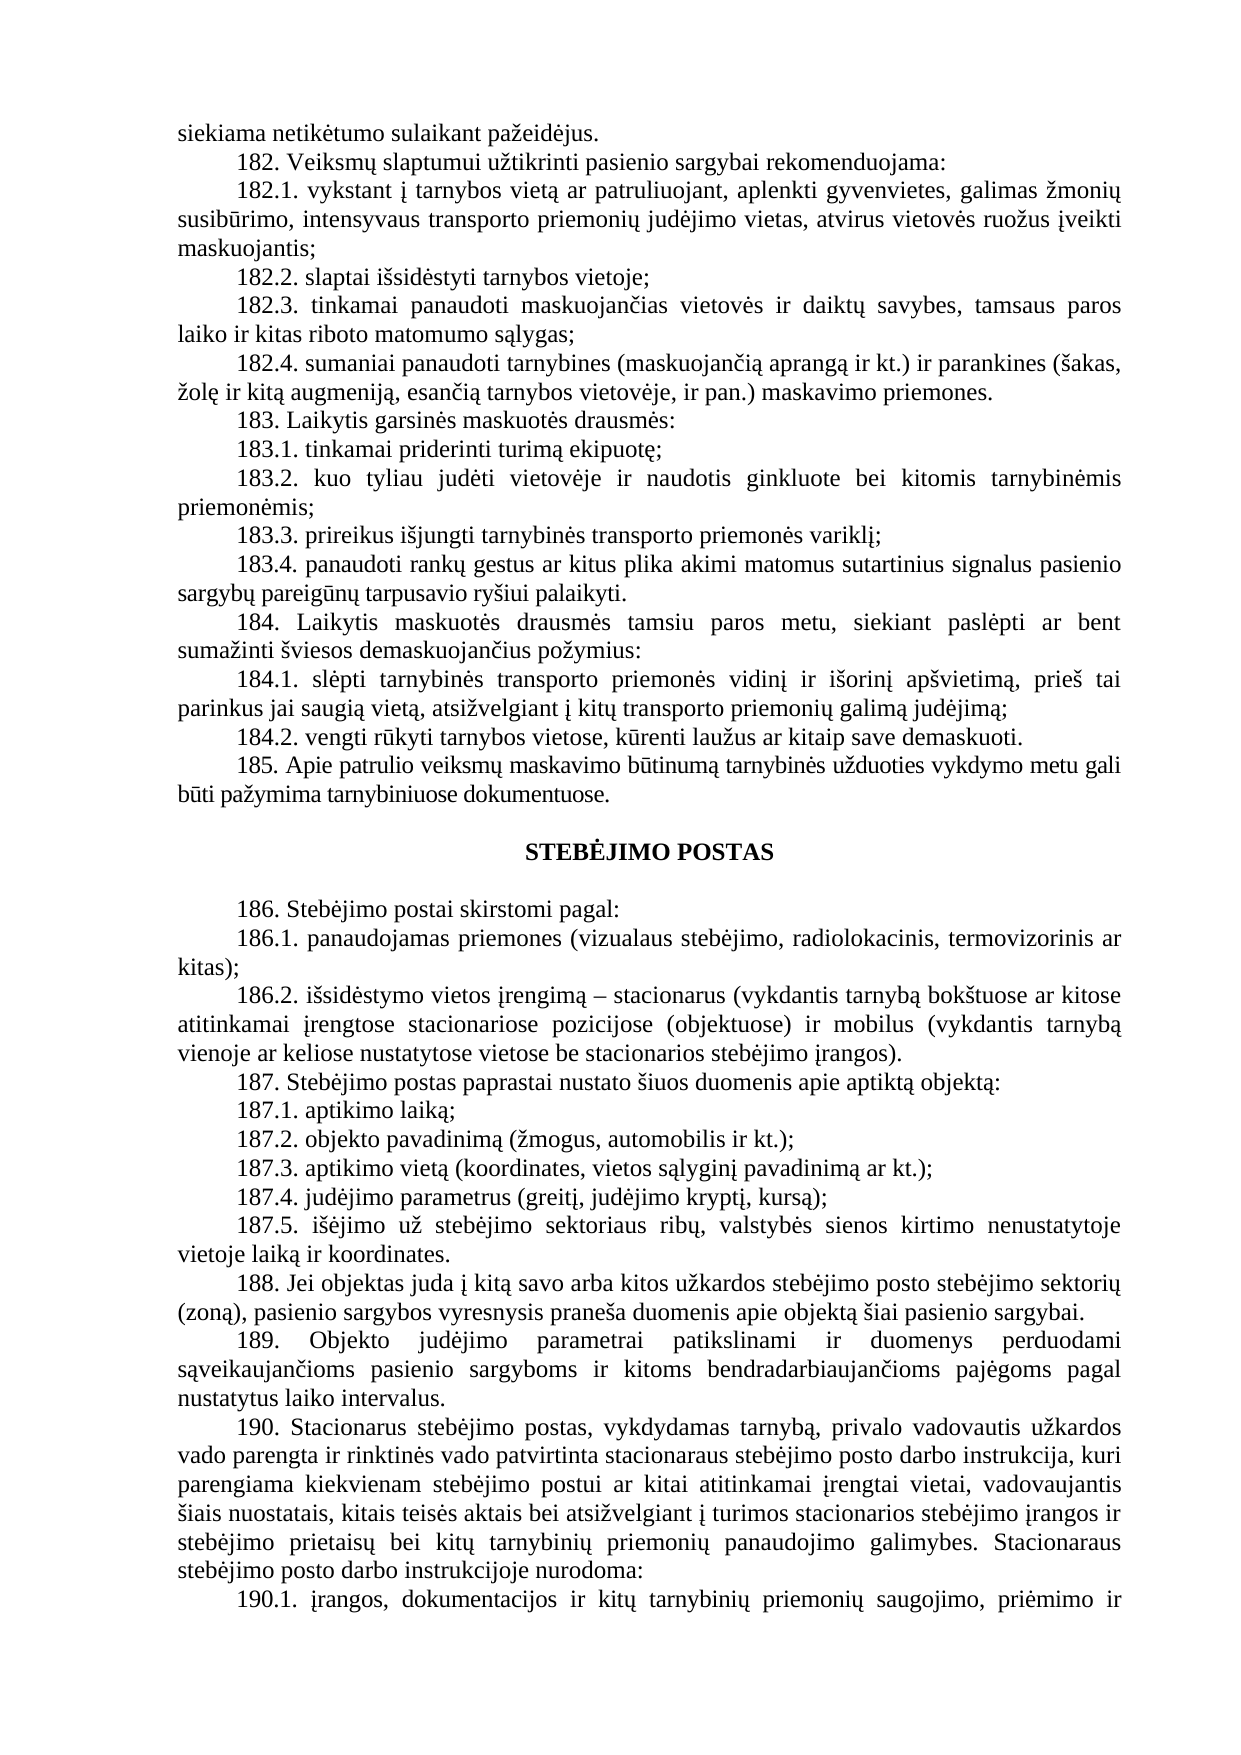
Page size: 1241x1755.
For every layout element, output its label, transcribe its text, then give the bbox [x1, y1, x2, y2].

text 183. Laikytis garsinės maskuotės drausmės: [177, 406, 1122, 434]
text 182. Veiksmų slaptumui užtikrinti pasienio sargybai rekomenduojama: [177, 147, 1122, 176]
text 190. Stacionarus stebėjimo postas, vykdydamas tarnybą, privalo vadovautis užkardos vado parengta ir rinktinės vado patvirtinta stacionaraus stebėjimo posto darbo instrukcija, kuri parengiama kiekvienam stebėjimo postui ar kitai atitinkamai įrengtai vietai, vadovaujantis šiais nuostatais, kitais teisės aktais bei atsižvelgiant į turimos stacionarios stebėjimo įrangos ir stebėjimo prietaisų bei kitų tarnybinių priemonių panaudojimo galimybes. Stacionaraus stebėjimo posto darbo instrukcijoje nurodoma: [177, 1412, 1122, 1584]
text STEBĖJIMO POSTAS [177, 837, 1122, 866]
text 182.2. slaptai išsidėstyti tarnybos vietoje; [177, 262, 1122, 291]
text 182.3. tinkamai panaudoti maskuojančias vietovės ir daiktų savybes, tamsaus paros laiko ir kitas riboto matomumo sąlygas; [177, 291, 1122, 348]
text 190.1. įrangos, dokumentacijos ir kitų tarnybinių priemonių saugojimo, priėmimo ir [177, 1584, 1122, 1613]
text 187. Stebėjimo postas paprastai nustato šiuos duomenis apie aptiktą objektą: [177, 1067, 1122, 1096]
text 184. Laikytis maskuotės drausmės tamsiu paros metu, siekiant paslėpti ar bent sumažinti šviesos demaskuojančius požymius: [177, 607, 1122, 664]
text 187.3. aptikimo vietą (koordinates, vietos sąlyginį pavadinimą ar kt.); [177, 1153, 1122, 1182]
text siekiama netikėtumo sulaikant pažeidėjus. [177, 118, 1122, 147]
text 189. Objekto judėjimo parametrai patikslinami ir duomenys perduodami sąveikaujančioms pasienio sargyboms ir kitoms bendradarbiaujančioms pajėgoms pagal nustatytus laiko intervalus. [177, 1326, 1122, 1412]
text 184.2. vengti rūkyti tarnybos vietose, kūrenti laužus ar kitaip save demaskuoti. [177, 722, 1122, 751]
text 183.4. panaudoti rankų gestus ar kitus plika akimi matomus sutartinius signalus pasienio sargybų pareigūnų tarpusavio ryšiui palaikyti. [177, 549, 1122, 607]
text 186.2. išsidėstymo vietos įrengimą – stacionarus (vykdantis tarnybą bokštuose ar kitose atitinkamai įrengtose stacionariose pozicijose (objektuose) ir mobilus (vykdantis tarnybą vienoje ar keliose nustatytose vietose be stacionarios stebėjimo įrangos). [177, 981, 1122, 1067]
text 186.1. panaudojamas priemones (vizualaus stebėjimo, radiolokacinis, termovizorinis ar kitas); [177, 923, 1122, 981]
text 183.1. tinkamai priderinti turimą ekipuotę; [177, 434, 1122, 463]
text 187.4. judėjimo parametrus (greitį, judėjimo kryptį, kursą); [177, 1182, 1122, 1211]
text 188. Jei objektas juda į kitą savo arba kitos užkardos stebėjimo posto stebėjimo sektorių (zoną), pasienio sargybos vyresnysis praneša duomenis apie objektą šiai pasienio sargybai. [177, 1268, 1122, 1326]
text 182.1. vykstant į tarnybos vietą ar patruliuojant, aplenkti gyvenvietes, galimas žmonių susibūrimo, intensyvaus transporto priemonių judėjimo vietas, atvirus vietovės ruožus įveikti maskuojantis; [177, 176, 1122, 262]
text 186. Stebėjimo postai skirstomi pagal: [177, 894, 1122, 923]
text 182.4. sumaniai panaudoti tarnybines (maskuojančią aprangą ir kt.) ir parankines (šakas, žolę ir kitą augmeniją, esančią tarnybos vietovėje, ir pan.) maskavimo priemones. [177, 348, 1122, 406]
text 183.3. prireikus išjungti tarnybinės transporto priemonės variklį; [177, 521, 1122, 549]
text 187.2. objekto pavadinimą (žmogus, automobilis ir kt.); [177, 1124, 1122, 1153]
text 187.1. aptikimo laiką; [177, 1096, 1122, 1124]
text 183.2. kuo tyliau judėti vietovėje ir naudotis ginkluote bei kitomis tarnybinėmis priemonėmis; [177, 463, 1122, 521]
text 187.5. išėjimo už stebėjimo sektoriaus ribų, valstybės sienos kirtimo nenustatytoje vietoje laiką ir koordinates. [177, 1211, 1122, 1268]
text 185. Apie patrulio veiksmų maskavimo būtinumą tarnybinės užduoties vykdymo metu gali būti pažymima tarnybiniuose dokumentuose. [177, 751, 1122, 808]
text 184.1. slėpti tarnybinės transporto priemonės vidinį ir išorinį apšvietimą, prieš tai parinkus jai saugią vietą, atsižvelgiant į kitų transporto priemonių galimą judėjimą; [177, 664, 1122, 722]
